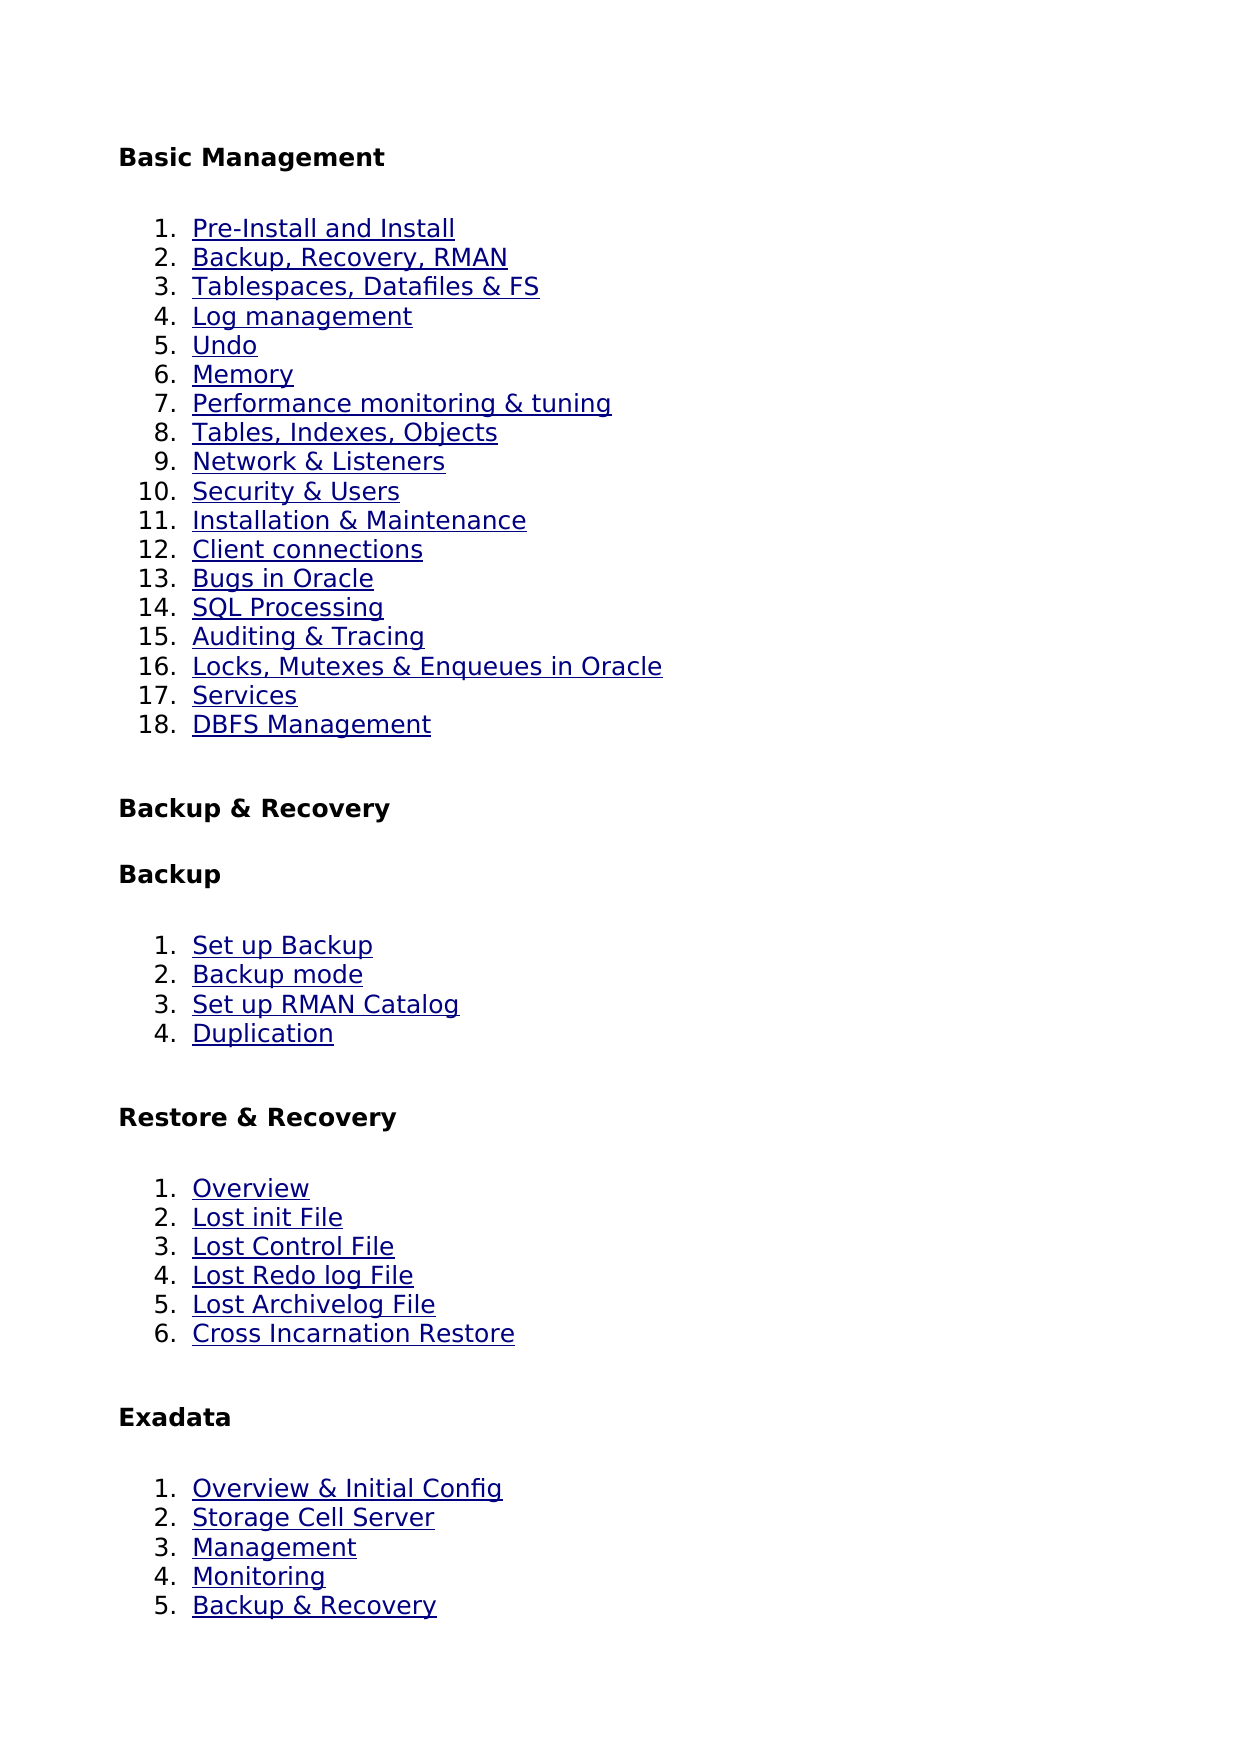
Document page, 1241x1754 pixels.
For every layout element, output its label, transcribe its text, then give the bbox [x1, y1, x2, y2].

list Backup & Recovery [177, 1591, 1122, 1620]
list Network & Listeners [177, 448, 1122, 477]
list Locks, Mutexes & Enqueues in Oracle [177, 652, 1122, 681]
list Security & Users [177, 477, 1122, 506]
list Lost Archivelog File [177, 1291, 1122, 1320]
list Lost Redo log File [177, 1261, 1122, 1291]
list Monitoring [177, 1562, 1122, 1591]
list Overview & Initial Config [177, 1474, 1122, 1504]
list Backup mode [177, 961, 1122, 990]
subtitle Exadata [118, 1403, 1122, 1432]
list Client connections [177, 535, 1122, 564]
list Set up RMAN Catalog [177, 990, 1122, 1019]
list Duplication [177, 1019, 1122, 1048]
list Undo [177, 331, 1122, 360]
list Bugs in Oracle [177, 564, 1122, 593]
subtitle Backup & Recovery [118, 794, 1122, 823]
list Tables, Indexes, Objects [177, 418, 1122, 448]
list Memory [177, 360, 1122, 389]
subtitle Restore & Recovery [118, 1103, 1122, 1132]
list Log management [177, 302, 1122, 331]
list Tablespaces, Datafiles & FS [177, 273, 1122, 302]
list Auditing & Tracing [177, 623, 1122, 652]
list Lost Control File [177, 1232, 1122, 1261]
list Lost init File [177, 1203, 1122, 1232]
list Installation & Maintenance [177, 506, 1122, 535]
list Storage Cell Server [177, 1504, 1122, 1533]
list Cross Incarnation Restore [177, 1320, 1122, 1349]
list Performance monitoring & tuning [177, 389, 1122, 418]
list Backup, Recovery, RMAN [177, 243, 1122, 273]
list DBFS Management [177, 710, 1122, 739]
list Services [177, 681, 1122, 710]
list Pre-Install and Install [177, 214, 1122, 243]
list Management [177, 1533, 1122, 1562]
list Overview [177, 1174, 1122, 1203]
list SQL Processing [177, 593, 1122, 623]
subtitle Basic Management [118, 143, 1122, 172]
list Set up Backup [177, 932, 1122, 961]
subtitle Backup [118, 860, 1122, 889]
